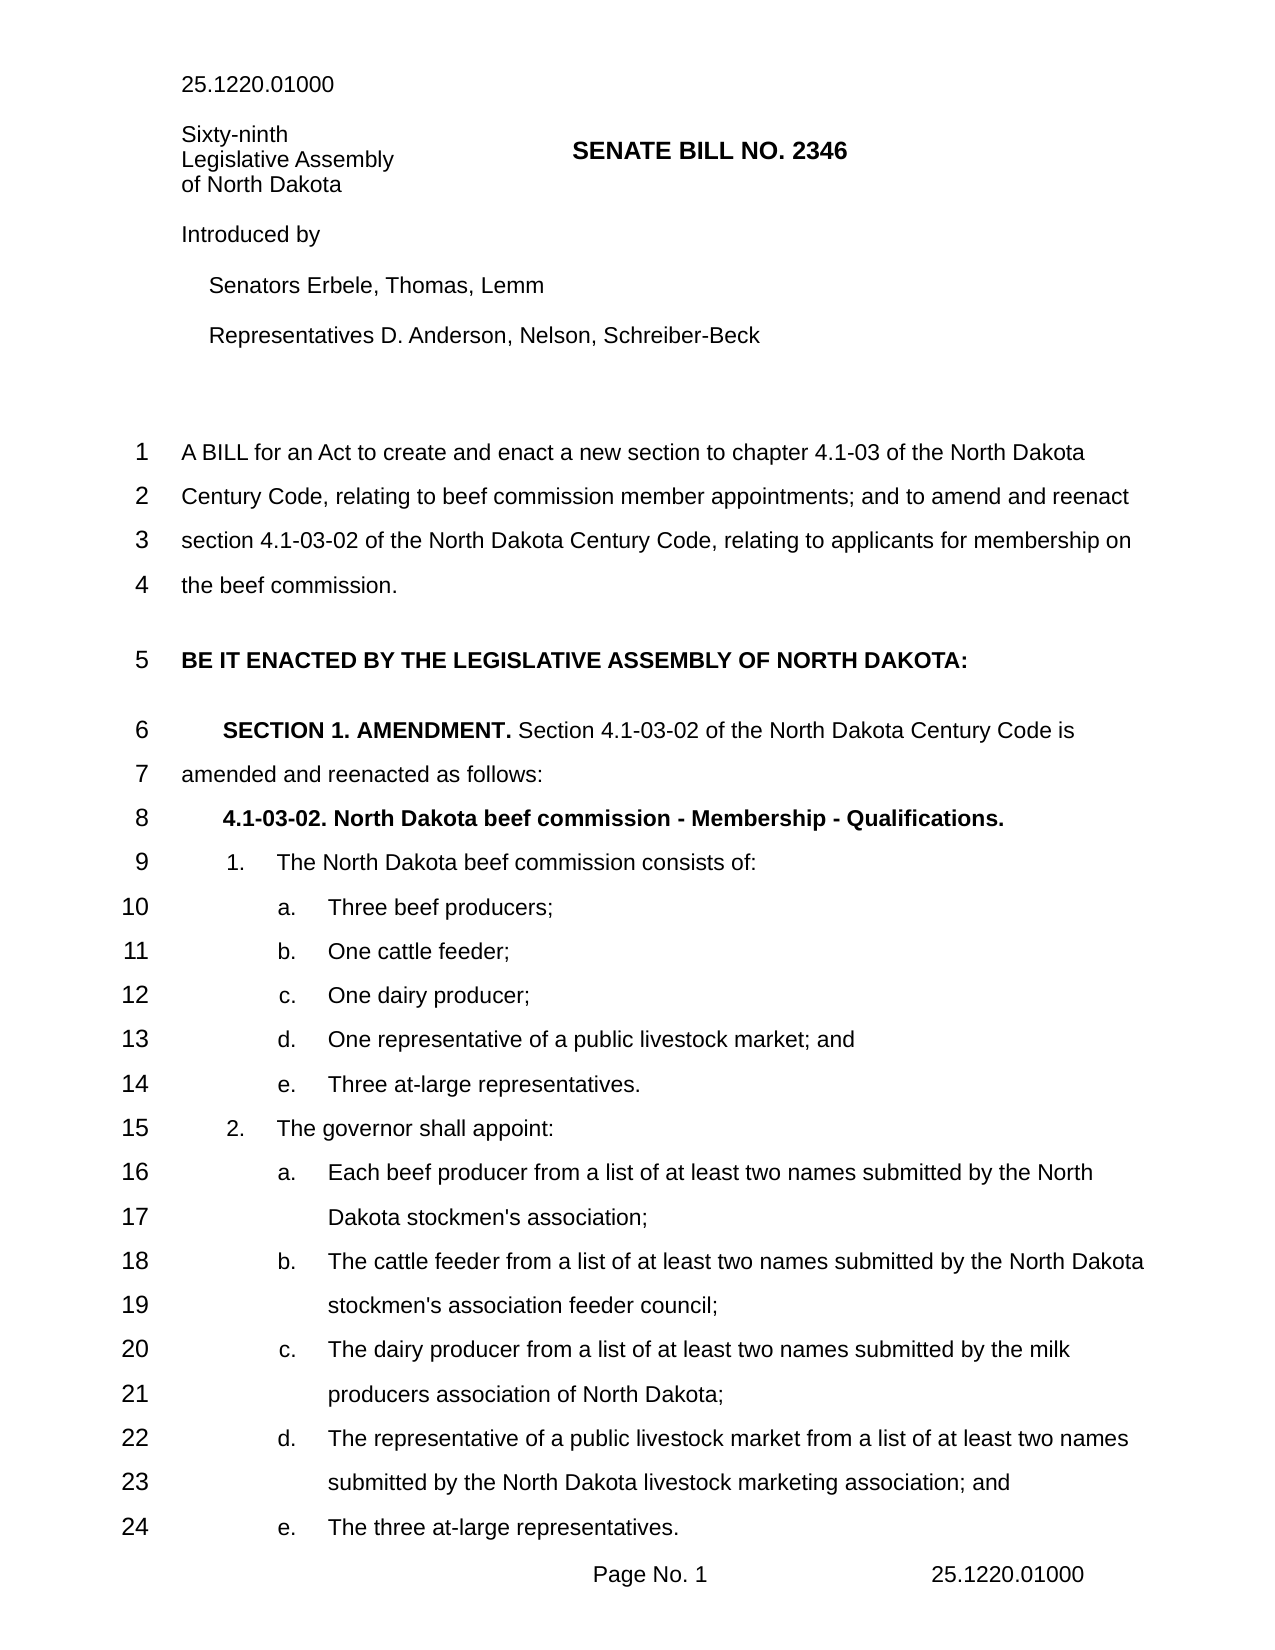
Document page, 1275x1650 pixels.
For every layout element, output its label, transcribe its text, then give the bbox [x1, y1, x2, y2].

text c. One dairy producer; [181, 968, 1154, 1012]
text b. One cattle feeder; [181, 924, 1154, 968]
title A BILL for an Act to create and enact a new section to chapter 4.1‑03 of the North Dakota Century Code, relating to beef commission member appointments; and to amend and reenact section 4.1‑03‑02 of the North Dakota Century Code, relating to applicants for membership on the beef commission. [181, 425, 1154, 602]
text d. The representative of a public livestock market from a list of at least two names submitted by the North Dakota livestock marketing association; and [181, 1411, 1154, 1499]
text c. The dairy producer from a list of at least two names submitted by the milk producers association of North Dakota; [181, 1322, 1154, 1411]
title BILL NO. [565, 136, 848, 165]
text SECTION 1. AMENDMENT. Section 4.1‑03‑02 of the North Dakota Century Code is amended and reenacted as follows: [181, 703, 1154, 791]
subtitle 4.1‑03‑02. North Dakota beef commission ‑ Membership ‑ Qualifications. [181, 791, 1154, 835]
text Legislative Assembly [181, 148, 1154, 173]
text BE IT ENACTED BY THE LEGISLATIVE ASSEMBLY OF NORTH DAKOTA: [181, 633, 1154, 678]
text b. The cattle feeder from a list of at least two names submitted by the North Dakota stockmen's association feeder council; [181, 1234, 1154, 1322]
text e. The three at‑large representatives. [181, 1499, 1154, 1544]
text d. One representative of a public livestock market; and [181, 1012, 1154, 1057]
text a. Each beef producer from a list of at least two names submitted by the North Dakota stockmen's association; [181, 1145, 1154, 1234]
text . [181, 73, 1154, 133]
text Introduced by [181, 223, 1154, 248]
text of North Dakota [181, 173, 1154, 198]
text Representatives D. Anderson, Nelson, Schreiber-Beck [208, 325, 1154, 348]
text a. Three beef producers; [181, 880, 1154, 924]
text 2. The governor shall appoint: [181, 1101, 1154, 1145]
text e. Three at‑large representatives. [181, 1057, 1154, 1101]
text Senators Erbele, Thomas, Lemm [208, 275, 1154, 298]
text 1. The North Dakota beef commission consists of: [181, 835, 1154, 880]
